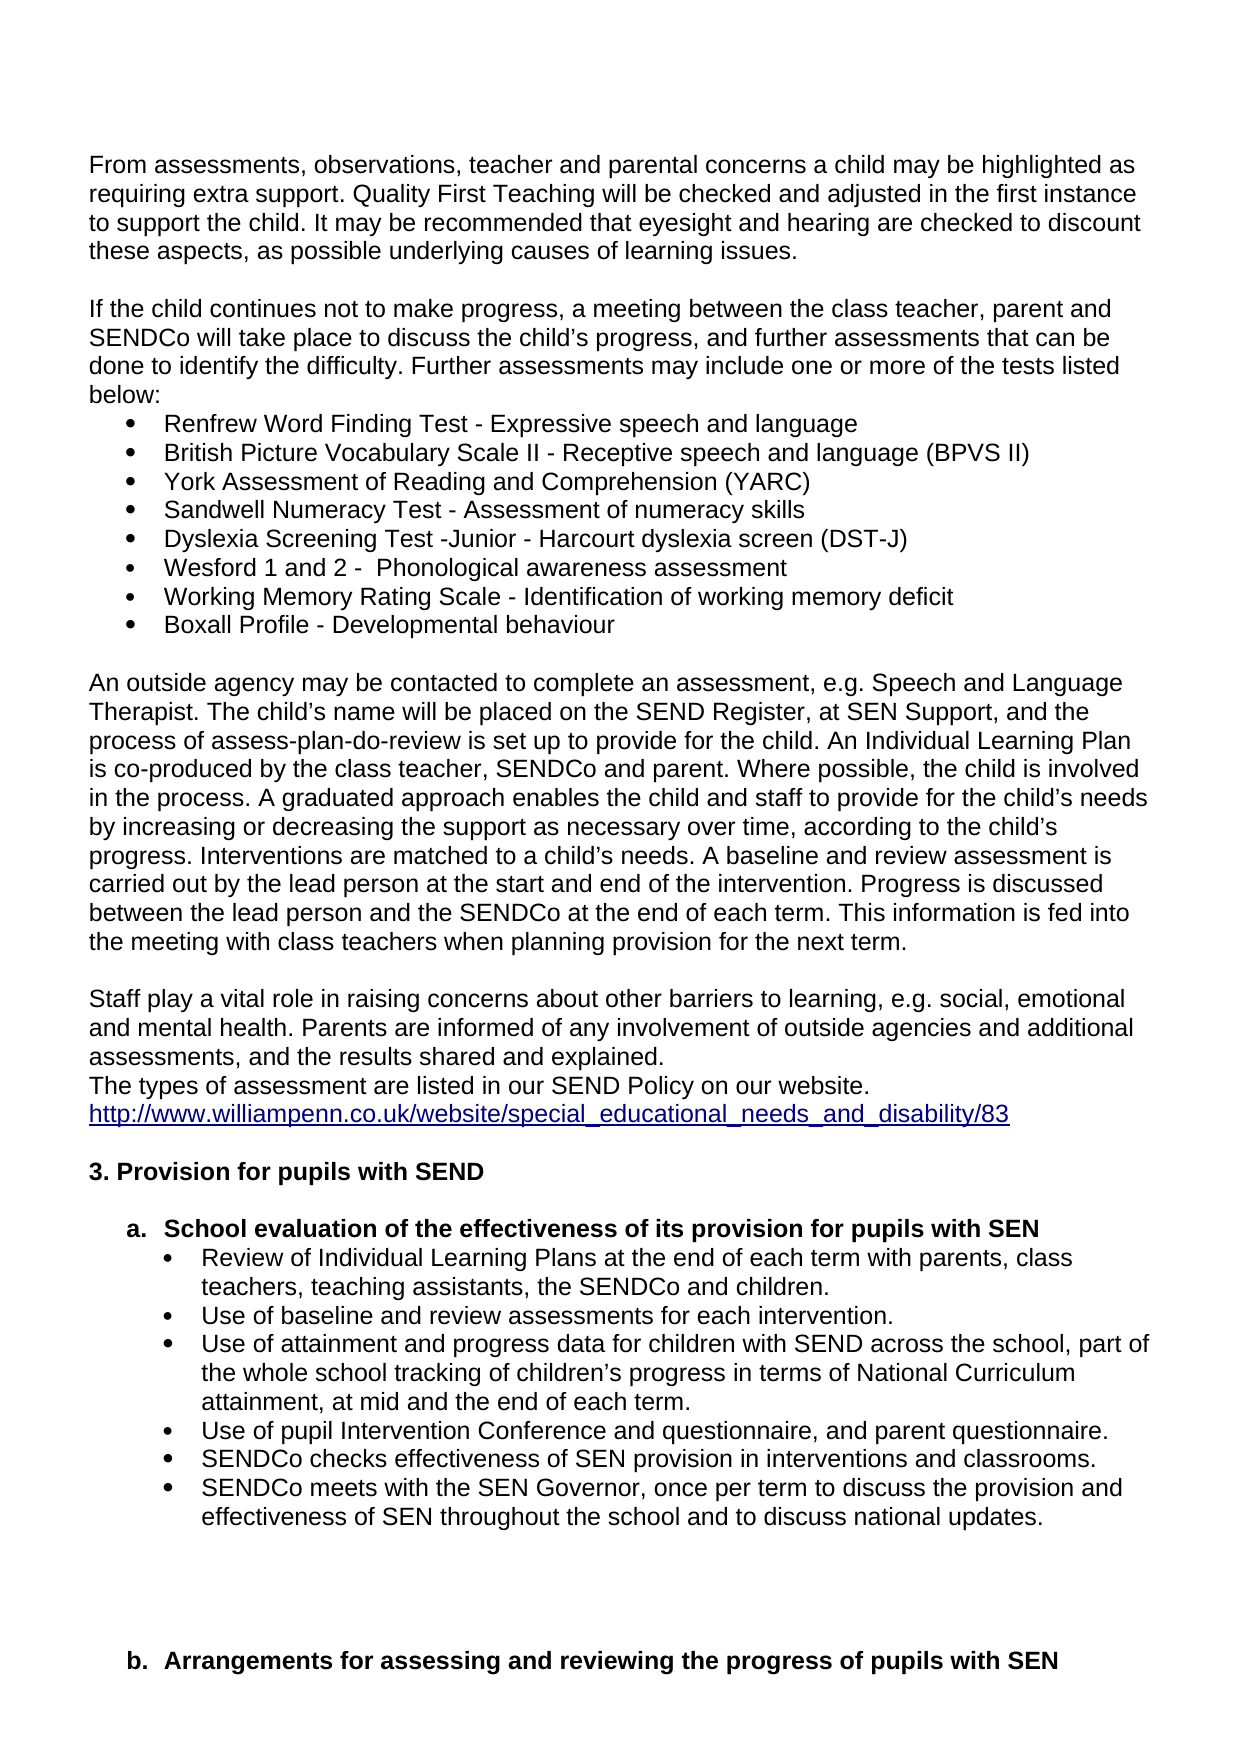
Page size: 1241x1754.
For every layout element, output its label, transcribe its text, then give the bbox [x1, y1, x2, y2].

text From assessments, observations, teacher and parental concerns a child may be highlighted as requiring extra support. Quality First Teaching will be checked and adjusted in the first instance to support the child. It may be recommended that eyesight and hearing are checked to discount these aspects, as possible underlying causes of learning issues. [89, 150, 1152, 265]
list British Picture Vocabulary Scale II - Receptive speech and language (BPVS II) [126, 438, 1152, 466]
list Renfrew Word Finding Test - Expressive speech and language [126, 409, 1152, 438]
text The types of assessment are listed in our SEND Policy on our website. [89, 1071, 1152, 1099]
list School evaluation of the effectiveness of its provision for pupils with SEN [126, 1214, 1152, 1243]
list Use of baseline and review assessments for each intervention. [164, 1301, 1152, 1329]
text 3. Provision for pupils with SEND [89, 1157, 1152, 1186]
list Arrangements for assessing and reviewing the progress of pupils with SEN [126, 1646, 1152, 1675]
list Review of Individual Learning Plans at the end of each term with parents, class teachers, teaching assistants, the SENDCo and children. [164, 1243, 1152, 1301]
list York Assessment of Reading and Comprehension (YARC) [126, 466, 1152, 495]
list Dyslexia Screening Test -Junior - Harcourt dyslexia screen (DST-J) [126, 524, 1152, 553]
text An outside agency may be contacted to complete an assessment, e.g. Speech and Language Therapist. The child’s name will be placed on the SEND Register, at SEN Support, and the process of assess-plan-do-review is set up to provide for the child. An Individual Learning Plan is co-produced by the class teacher, SENDCo and parent. Where possible, the child is involved in the process. A graduated approach enables the child and staff to provide for the child’s needs by increasing or decreasing the support as necessary over time, according to the child’s progress. Interventions are matched to a child’s needs. A baseline and review assessment is carried out by the lead person at the start and end of the intervention. Progress is discussed between the lead person and the SENDCo at the end of each term. This information is fed into the meeting with class teachers when planning provision for the next term. [89, 668, 1152, 956]
list Boxall Profile - Developmental behaviour [126, 611, 1152, 639]
list Use of attainment and progress data for children with SEND across the school, part of the whole school tracking of children’s progress in terms of National Curriculum attainment, at mid and the end of each term. [164, 1329, 1152, 1416]
list Wesford 1 and 2 - Phonological awareness assessment [126, 553, 1152, 582]
text http://www.williampenn.co.uk/website/special_educational_needs_and_disability/83 [89, 1099, 1152, 1128]
list SENDCo meets with the SEN Governor, once per term to discuss the provision and effectiveness of SEN throughout the school and to discuss national updates. [164, 1473, 1152, 1531]
list SENDCo checks effectiveness of SEN provision in interventions and classrooms. [164, 1444, 1152, 1473]
text Staff play a vital role in raising concerns about other barriers to learning, e.g. social, emotional and mental health. Parents are informed of any involvement of outside agencies and additional assessments, and the results shared and explained. [89, 984, 1152, 1071]
list Working Memory Rating Scale - Identification of working memory deficit [126, 582, 1152, 611]
text If the child continues not to make progress, a meeting between the class teacher, parent and SENDCo will take place to discuss the child’s progress, and further assessments that can be done to identify the difficulty. Further assessments may include one or more of the tests listed below: [89, 294, 1152, 409]
list Use of pupil Intervention Conference and questionnaire, and parent questionnaire. [164, 1416, 1152, 1444]
list Sandwell Numeracy Test - Assessment of numeracy skills [126, 495, 1152, 524]
